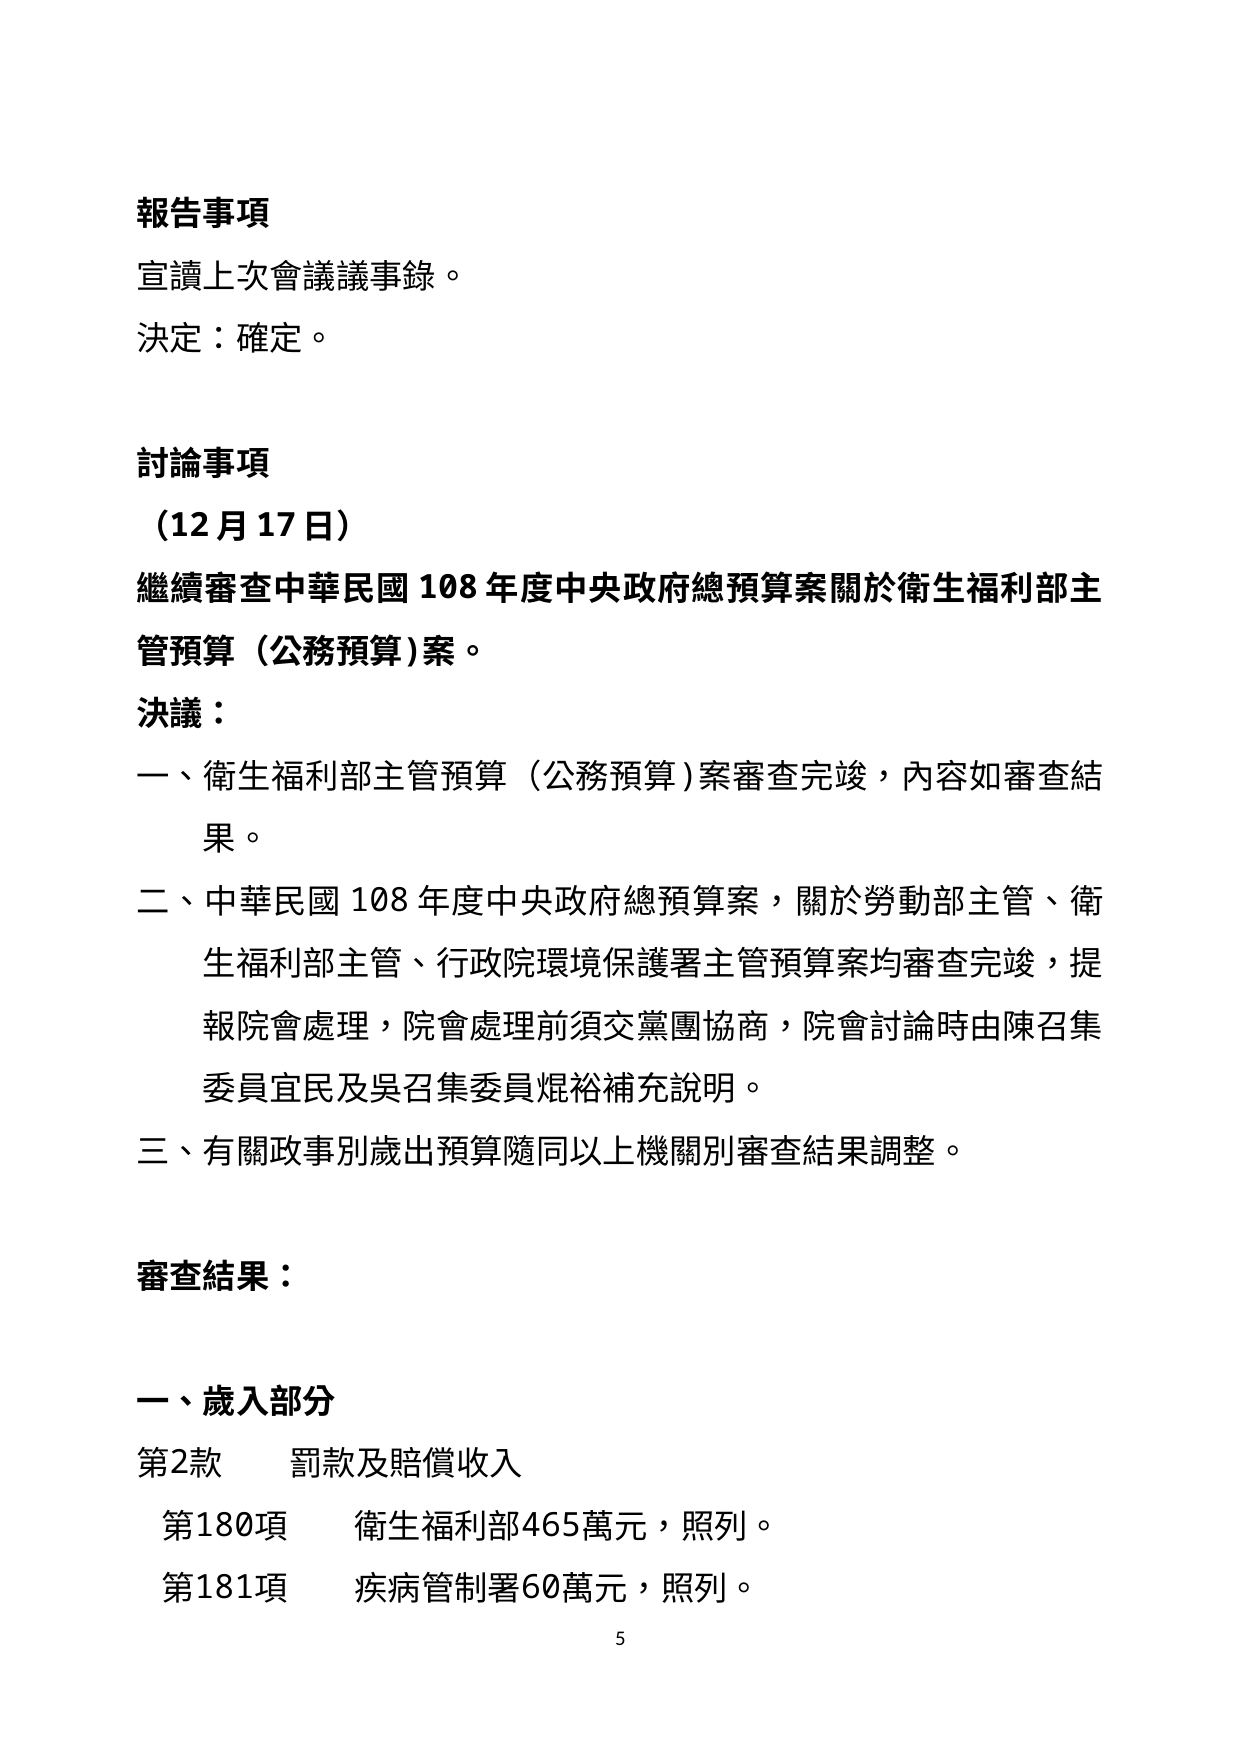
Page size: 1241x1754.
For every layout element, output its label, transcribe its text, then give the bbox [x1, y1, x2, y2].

text 討論事項 [136, 419, 1104, 482]
text 決定：確定。 [136, 294, 1104, 357]
text 報告事項 [136, 169, 1104, 232]
text 三、有關政事別歲出預算隨同以上機關別審查結果調整。 [136, 1107, 1104, 1169]
text 二、中華民國108年度中央政府總預算案，關於勞動部主管、衛生福利部主管、行政院環境保護署主管預算案均審查完竣，提報院會處理，院會處理前須交黨團協商，院會討論時由陳召集委員宜民及吳召集委員焜裕補充說明。 [136, 857, 1104, 1107]
text 繼續審查中華民國108年度中央政府總預算案關於衛生福利部主管預算（公務預算)案。 [136, 544, 1104, 669]
text 一、衛生福利部主管預算（公務預算)案審查完竣，內容如審查結果。 [136, 732, 1104, 857]
text 一、歲入部分 [136, 1357, 1103, 1419]
text 宣讀上次會議議事錄。 [136, 232, 1104, 294]
text 第180項 衛生福利部465萬元，照列。 [161, 1482, 1104, 1544]
text （12月17日） [136, 482, 1104, 544]
text 第181項 疾病管制署60萬元，照列。 [161, 1544, 1104, 1607]
text 審查結果： [136, 1232, 1104, 1294]
text 決議： [136, 669, 1104, 732]
text 第2款 罰款及賠償收入 [136, 1419, 1103, 1482]
